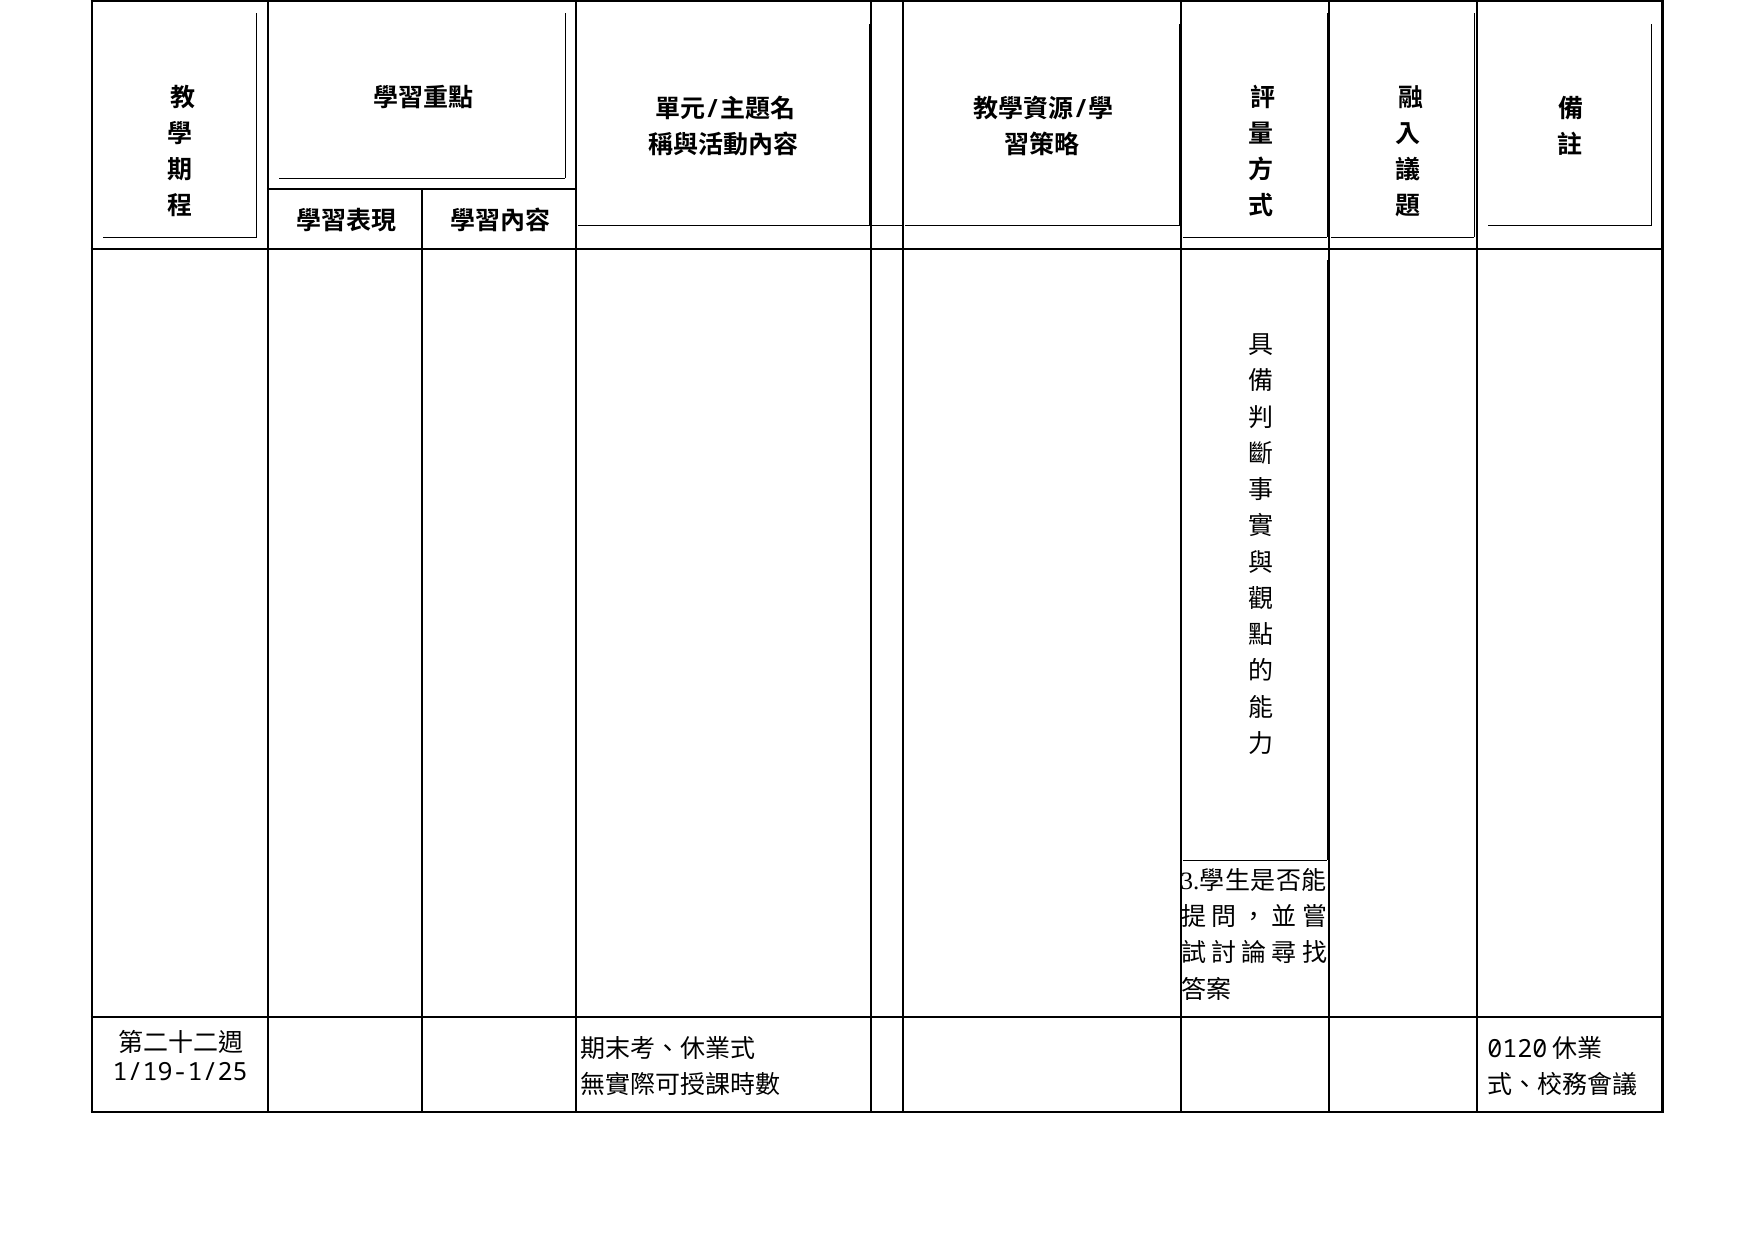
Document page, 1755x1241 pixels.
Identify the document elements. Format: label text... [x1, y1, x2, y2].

table_cell [904, 250, 1180, 1016]
table_cell [872, 250, 902, 1016]
table_cell [577, 250, 870, 1016]
table_cell [269, 1018, 421, 1111]
table_header 學習重點 [269, 2, 575, 188]
table_cell 學習內容 [423, 190, 575, 247]
table_cell 第二十二週1/19-1/25 [93, 1018, 267, 1111]
table_header 評量方式 [1182, 2, 1328, 247]
table_header 教學期程 [93, 2, 267, 247]
table_header 節數 [872, 226, 902, 247]
table_cell [93, 250, 267, 1016]
table_cell [423, 250, 575, 1016]
table_header 單元/主題名稱與活動內容 [577, 2, 870, 247]
table_cell [1478, 250, 1661, 1016]
table_header 教學資源/學習策略 [904, 2, 1180, 247]
table_cell [1330, 1018, 1476, 1111]
table_cell 0120休業式、校務會議 [1478, 1018, 1661, 1111]
table_cell [269, 250, 421, 1016]
table_cell [423, 1018, 575, 1111]
table_header 備註 [1478, 2, 1661, 247]
table_header 融入議題 [1330, 2, 1476, 247]
table_cell [904, 1018, 1180, 1111]
table_cell [1330, 250, 1476, 1016]
table_cell [872, 1018, 902, 1111]
table_cell 期末考、休業式 無實際可授課時數 [577, 1018, 870, 1111]
table_header 節數 [872, 2, 902, 225]
table_cell 具備判斷事實與觀點的能力 3.學生是否能提問，並嘗試討論尋找答案 [1182, 250, 1328, 1016]
table_cell [1182, 1018, 1328, 1111]
table_cell 學習表現 [269, 190, 421, 247]
